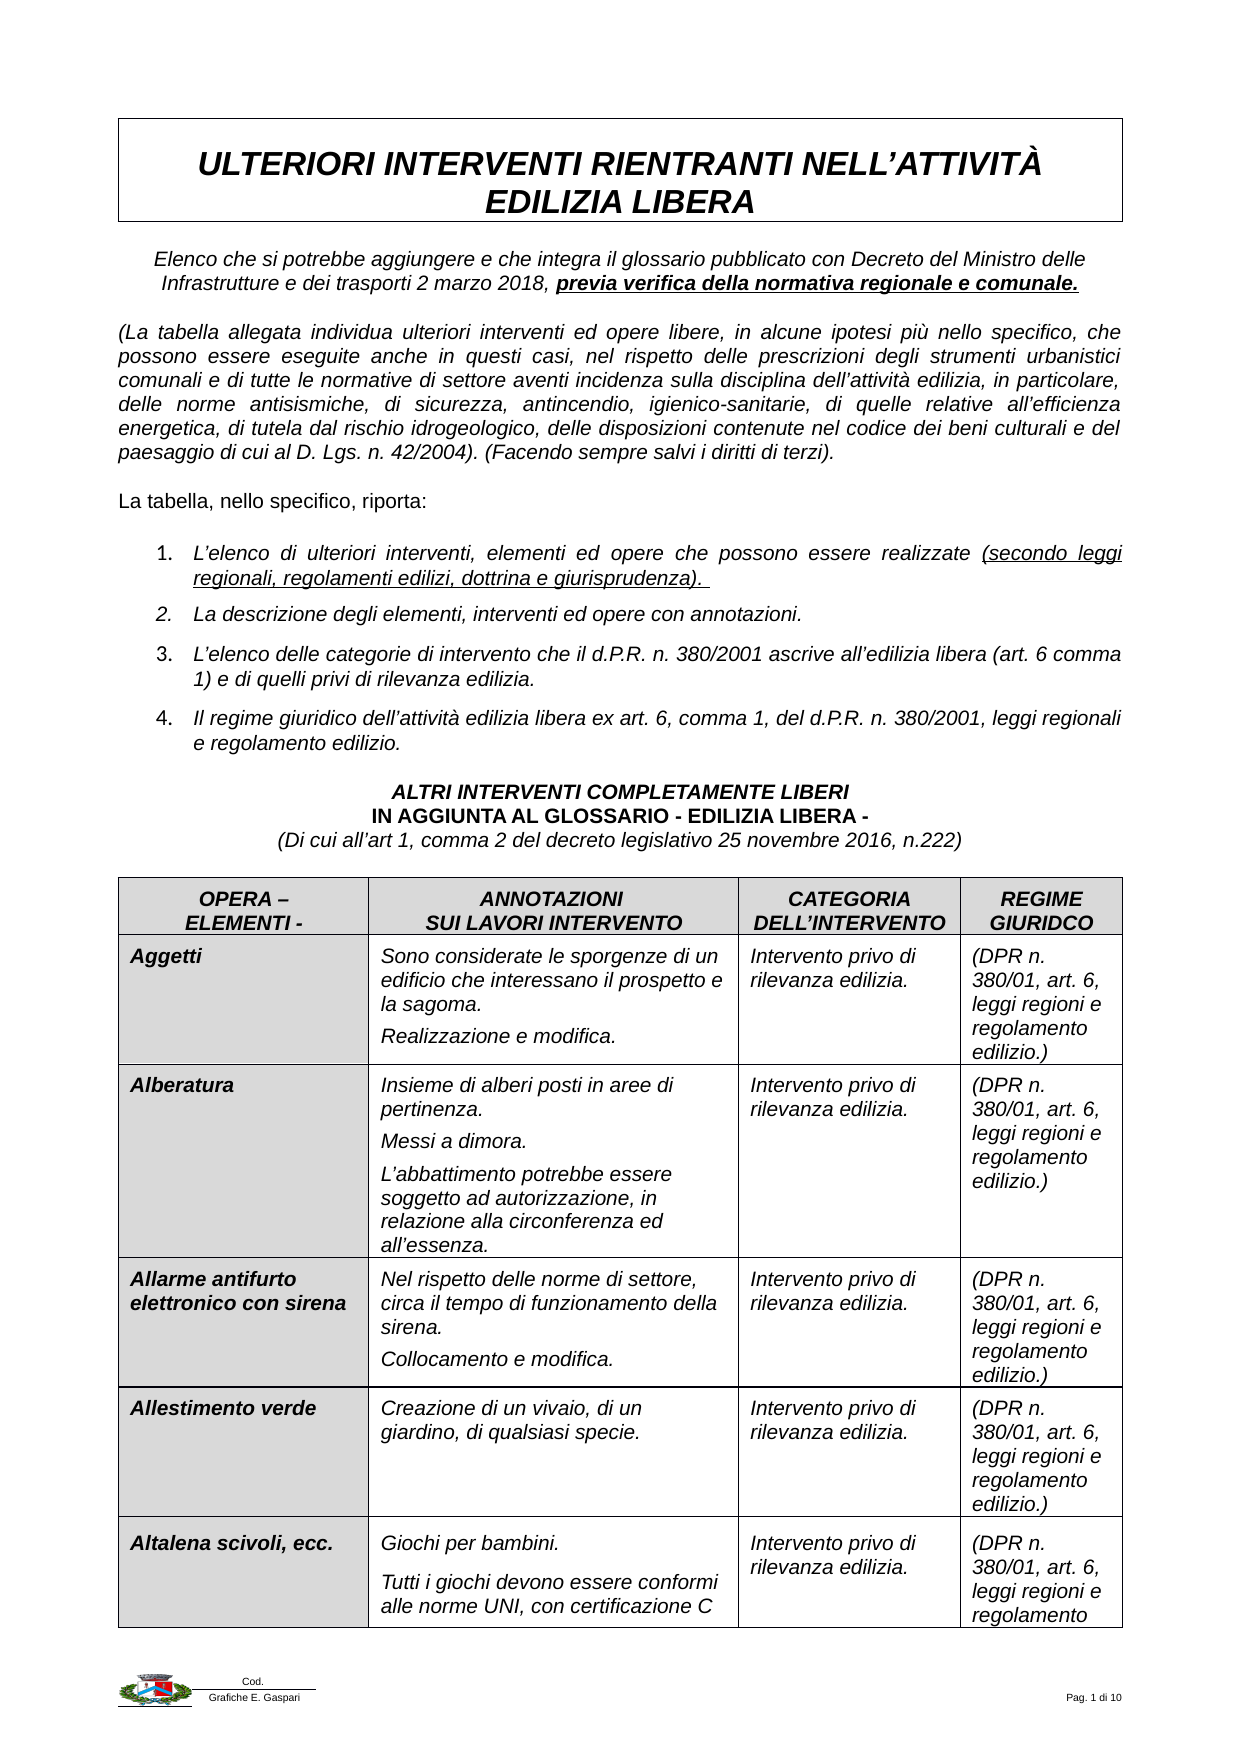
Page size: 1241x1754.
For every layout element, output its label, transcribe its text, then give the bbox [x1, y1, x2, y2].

table_cell Nel rispetto delle norme di settore, circa il tempo di funzionamento della sirena. Collocamento e modifica. [369, 1258, 738, 1386]
table_cell Intervento privo di rilevanza edilizia. [739, 1065, 960, 1257]
table_header REGIME GIURIDCO [961, 878, 1122, 934]
text Elenco che si potrebbe aggiungere e che integra il glossario pubblicato con Decreto del Ministro delle Infrastrutture e dei trasporti 2 marzo 2018, previa verifica della normativa regionale e comunale. [118, 247, 1122, 295]
table_cell (DPR n. 380/01, art. 6, leggi regioni e regolamento [961, 1517, 1122, 1627]
table_cell (DPR n. 380/01, art. 6, leggi regioni e regolamento edilizio.) [961, 1388, 1122, 1516]
table_header CATEGORIA DELL’INTERVENTO [739, 878, 960, 934]
table_cell (DPR n. 380/01, art. 6, leggi regioni e regolamento edilizio.) [961, 1065, 1122, 1257]
table_cell Giochi per bambini. Tutti i giochi devono essere conformi alle norme UNI, con certificazione C [369, 1517, 738, 1627]
table_cell Insieme di alberi posti in aree di pertinenza. Messi a dimora. L’abbattimento potrebbe essere soggetto ad autorizzazione, in relazione alla circonferenza ed all’essenza. [369, 1065, 738, 1257]
text ALTRI INTERVENTI COMPLETAMENTE LIBERI IN AGGIUNTA AL GLOSSARIO - EDILIZIA LIBERA - (Di cui all’art 1, comma 2 del decreto legislativo 25 novembre 2016, n.222) [118, 780, 1122, 852]
picture [118, 1674, 192, 1706]
table_cell Allestimento verde [119, 1388, 368, 1516]
table_header ULTERIORI INTERVENTI RIENTRANTI NELL’ATTIVITÀ EDILIZIA LIBERA [119, 119, 1122, 221]
table_cell Intervento privo di rilevanza edilizia. [739, 935, 960, 1063]
text (La tabella allegata individua ulteriori interventi ed opere libere, in alcune ipotesi più nello specifico, che possono essere eseguite anche in questi casi, nel rispetto delle prescrizioni degli strumenti urbanistici comunali e di tutte le normative di settore aventi incidenza sulla disciplina dell’attività edilizia, in particolare, delle norme antisismiche, di sicurezza, antincendio, igienico-sanitarie, di quelle relative all’efficienza energetica, di tutela dal rischio idrogeologico, delle disposizioni contenute nel codice dei beni culturali e del paesaggio di cui al D. Lgs. n. 42/2004). (Facendo sempre salvi i diritti di terzi). [118, 320, 1122, 464]
table_cell Allarme antifurto elettronico con sirena [119, 1258, 368, 1386]
table_cell Sono considerate le sporgenze di un edificio che interessano il prospetto e la sagoma. Realizzazione e modifica. [369, 935, 738, 1063]
table_header OPERA – ELEMENTI - [119, 878, 368, 934]
table_cell Intervento privo di rilevanza edilizia. [739, 1258, 960, 1386]
list Il regime giuridico dell’attività edilizia libera ex art. 6, comma 1, del d.P.R. n. 380/2001, leggi regionali e regolamento edilizio. [156, 703, 1122, 755]
table_cell Intervento privo di rilevanza edilizia. [739, 1388, 960, 1516]
table_cell Altalena scivoli, ecc. [119, 1517, 368, 1627]
table_cell Creazione di un vivaio, di un giardino, di qualsiasi specie. [369, 1388, 738, 1516]
table_cell (DPR n. 380/01, art. 6, leggi regioni e regolamento edilizio.) [961, 1258, 1122, 1386]
list La descrizione degli elementi, interventi ed opere con annotazioni. [156, 602, 1122, 626]
list L’elenco di ulteriori interventi, elementi ed opere che possono essere realizzate (secondo leggi regionali, regolamenti edilizi, dottrina e giurisprudenza). [156, 538, 1122, 590]
table_cell Aggetti [119, 935, 368, 1063]
list L’elenco delle categorie di intervento che il d.P.R. n. 380/2001 ascrive all’edilizia libera (art. 6 comma 1) e di quelli privi di rilevanza edilizia. [156, 639, 1122, 691]
table_cell (DPR n. 380/01, art. 6, leggi regioni e regolamento edilizio.) [961, 935, 1122, 1063]
table_cell Intervento privo di rilevanza edilizia. [739, 1517, 960, 1627]
text La tabella, nello specifico, riporta: [118, 489, 1122, 513]
table_header ANNOTAZIONI SUI LAVORI INTERVENTO [369, 878, 738, 934]
table_cell Alberatura [119, 1065, 368, 1257]
